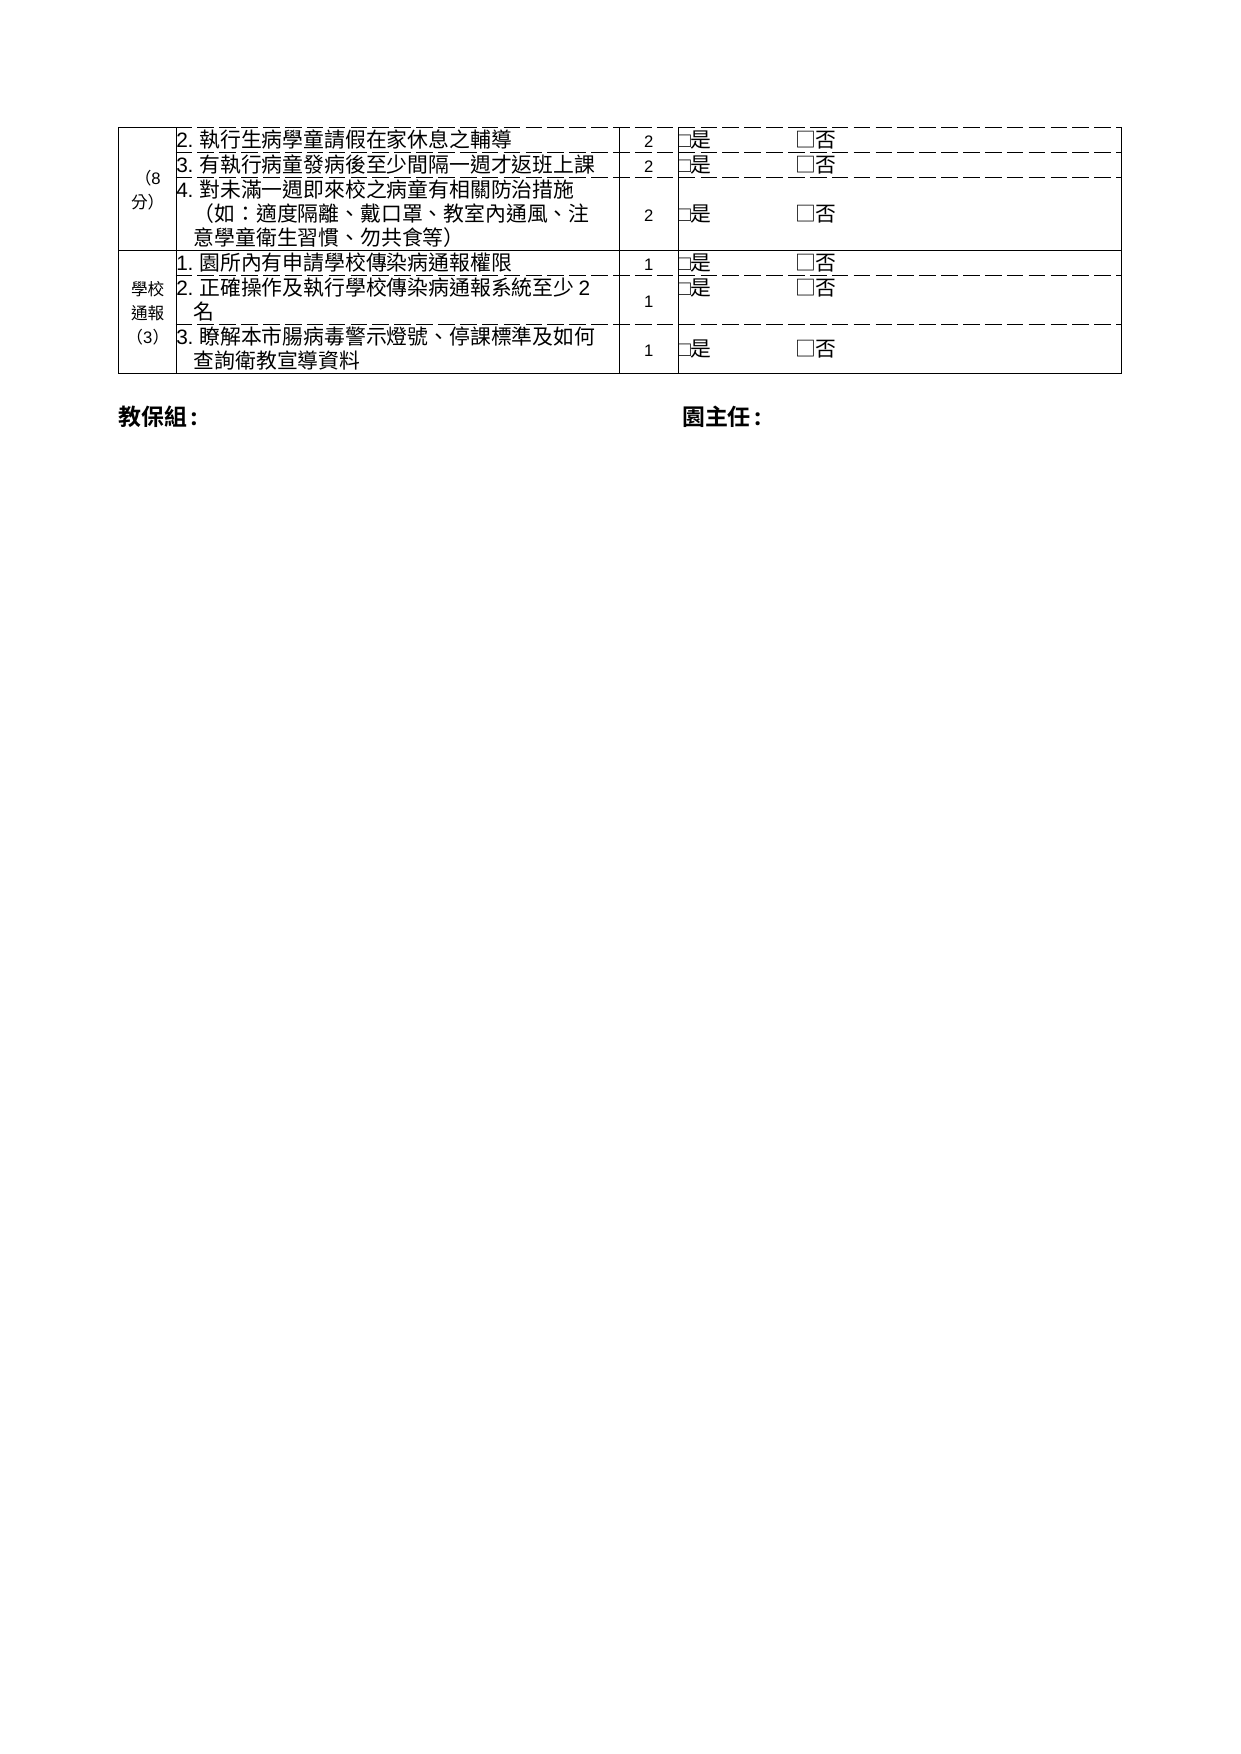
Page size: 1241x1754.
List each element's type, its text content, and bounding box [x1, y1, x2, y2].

table_cell 2 [620, 152, 678, 177]
table_cell 2. 執行生病學童請假在家休息之輔導 [177, 127, 619, 152]
table_cell （8分） [119, 128, 176, 250]
table_cell □是 □否 [679, 152, 1121, 177]
table_cell 3. 有執行病童發病後至少間隔一週才返班上課 [177, 152, 619, 177]
table_cell □是 □否 [679, 177, 1121, 250]
subtitle 教保組: 園主任: [118, 374, 1122, 436]
table_cell 1 [620, 275, 678, 324]
table_cell 學校 通報 （3） [119, 251, 176, 373]
table_cell □是 □否 [679, 251, 1121, 275]
table_cell 4. 對未滿一週即來校之病童有相關防治措施 （如：適度隔離、戴口罩、教室內通風、注 意學童衛生習慣、勿共食等） [177, 177, 619, 250]
table_cell 2 [620, 127, 678, 152]
table_cell 2 [620, 177, 678, 250]
table_cell 3. 瞭解本市腸病毒警示燈號、停課標準及如何 查詢衛教宣導資料 [177, 324, 619, 373]
table_cell 1 [620, 324, 678, 373]
table_cell □是 □否 [679, 275, 1121, 324]
table_cell □是 □否 [679, 324, 1121, 373]
table_cell 1. 園所內有申請學校傳染病通報權限 [177, 251, 619, 275]
table_cell 1 [620, 251, 678, 275]
table_cell □是 □否 [679, 127, 1121, 152]
table_cell 2. 正確操作及執行學校傳染病通報系統至少2 名 [177, 275, 619, 324]
